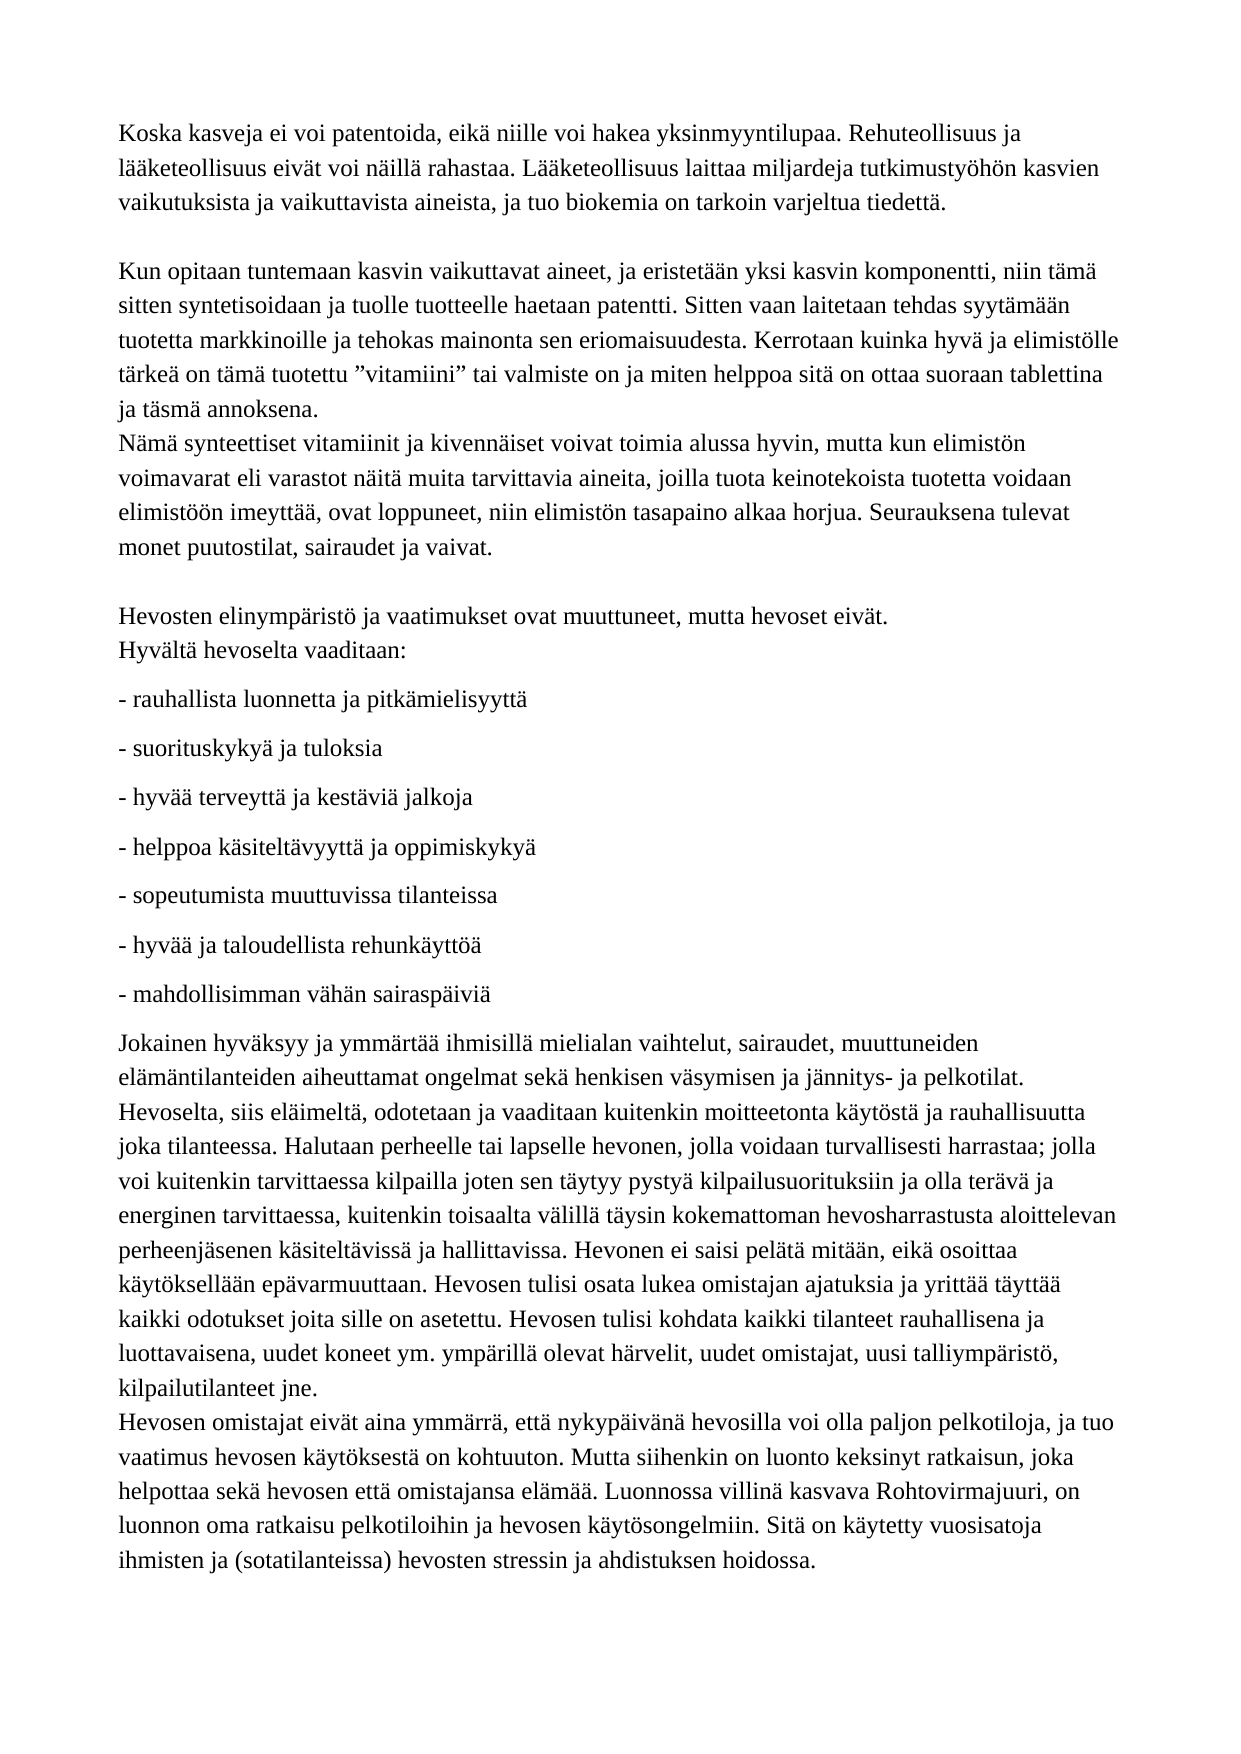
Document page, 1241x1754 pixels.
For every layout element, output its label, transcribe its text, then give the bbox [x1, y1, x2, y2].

text - helppoa käsiteltävyyttä ja oppimiskykyä [118, 832, 1122, 860]
text - mahdollisimman vähän sairaspäiviä [118, 979, 1122, 1007]
text - sopeutumista muuttuvissa tilanteissa [118, 881, 1122, 909]
text - hyvää terveyttä ja kestäviä jalkoja [118, 782, 1122, 811]
text - rauhallista luonnetta ja pitkämielisyyttä [118, 684, 1122, 713]
text - suorituskykyä ja tuloksia [118, 733, 1122, 762]
text - hyvää ja taloudellista rehunkäyttöä [118, 930, 1122, 958]
text Jokainen hyväksyy ja ymmärtää ihmisillä mielialan vaihtelut, sairaudet, muuttuneiden elämäntilanteiden aiheuttamat ongelmat sekä henkisen väsymisen ja jännitys- ja pelkotilat. Hevoselta, siis eläimeltä, odotetaan ja vaaditaan kuitenkin moitteetonta käytöstä ja rauhallisuutta joka tilanteessa. Halutaan perheelle tai lapselle hevonen, jolla voidaan turvallisesti harrastaa; jolla voi kuitenkin tarvittaessa kilpailla joten sen täytyy pystyä kilpailusuorituksiin ja olla terävä ja energinen tarvittaessa, kuitenkin toisaalta välillä täysin kokemattoman hevosharrastusta aloittelevan perheenjäsenen käsiteltävissä ja hallittavissa. Hevonen ei saisi pelätä mitään, eikä osoittaa käytöksellään epävarmuuttaan. Hevosen tulisi osata lukea omistajan ajatuksia ja yrittää täyttää kaikki odotukset joita sille on asetettu. Hevosen tulisi kohdata kaikki tilanteet rauhallisena ja luottavaisena, uudet koneet ym. ympärillä olevat härvelit, uudet omistajat, uusi talliympäristö, kilpailutilanteet jne. Hevosen omistajat eivät aina ymmärrä, että nykypäivänä hevosilla voi olla paljon pelkotiloja, ja tuo vaatimus hevosen käytöksestä on kohtuuton. Mutta siihenkin on luonto keksinyt ratkaisun, joka helpottaa sekä hevosen että omistajansa elämää. Luonnossa villinä kasvava Rohtovirmajuuri, on luonnon oma ratkaisu pelkotiloihin ja hevosen käytösongelmiin. Sitä on käytetty vuosisatoja ihmisten ja (sotatilanteissa) hevosten stressin ja ahdistuksen hoidossa. [118, 1028, 1122, 1574]
text Koska kasveja ei voi patentoida, eikä niille voi hakea yksinmyyntilupaa. Rehuteollisuus ja lääketeollisuus eivät voi näillä rahastaa. Lääketeollisuus laittaa miljardeja tutkimustyöhön kasvien vaikutuksista ja vaikuttavista aineista, ja tuo biokemia on tarkoin varjeltua tiedettä. Kun opitaan tuntemaan kasvin vaikuttavat aineet, ja eristetään yksi kasvin komponentti, niin tämä sitten syntetisoidaan ja tuolle tuotteelle haetaan patentti. Sitten vaan laitetaan tehdas syytämään tuotetta markkinoille ja tehokas mainonta sen eriomaisuudesta. Kerrotaan kuinka hyvä ja elimistölle tärkeä on tämä tuotettu ”vitamiini” tai valmiste on ja miten helppoa sitä on ottaa suoraan tablettina ja täsmä annoksena. Nämä synteettiset vitamiinit ja kivennäiset voivat toimia alussa hyvin, mutta kun elimistön voimavarat eli varastot näitä muita tarvittavia aineita, joilla tuota keinotekoista tuotetta voidaan elimistöön imeyttää, ovat loppuneet, niin elimistön tasapaino alkaa horjua. Seurauksena tulevat monet puutostilat, sairaudet ja vaivat. Hevosten elinympäristö ja vaatimukset ovat muuttuneet, mutta hevoset eivät. Hyvältä hevoselta vaaditaan: [118, 118, 1122, 664]
